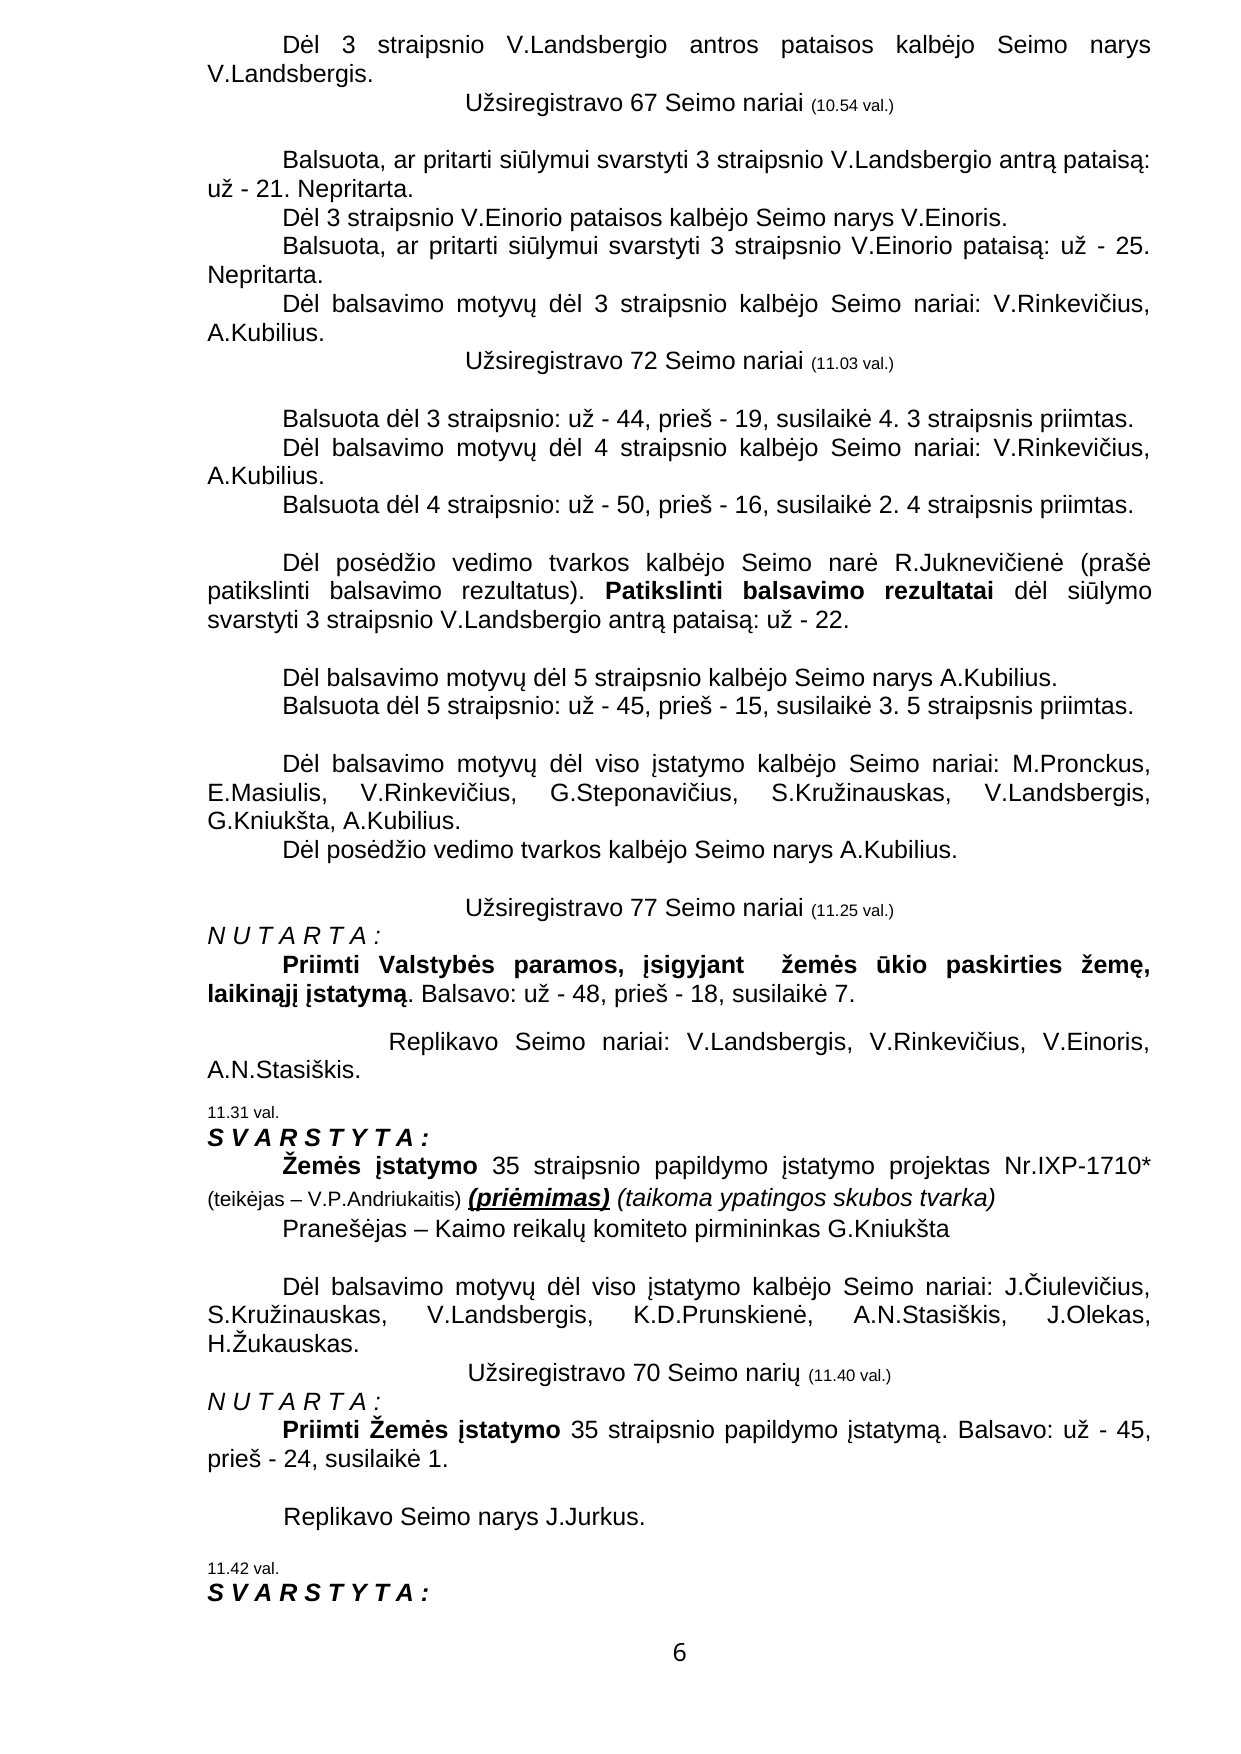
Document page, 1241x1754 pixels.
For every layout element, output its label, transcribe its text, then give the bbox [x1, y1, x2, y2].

text Balsuota dėl 4 straipsnio: už - 50, prieš - 16, susilaikė 2. 4 straipsnis priimtas. [207, 490, 1152, 519]
text Replikavo Seimo narys J.Jurkus. [207, 1502, 1152, 1530]
text 11.42 val. [207, 1559, 1152, 1578]
text Pranešėjas – Kaimo reikalų komiteto pirmininkas G.Kniukšta [207, 1214, 1152, 1243]
text Dėl balsavimo motyvų dėl 3 straipsnio kalbėjo Seimo nariai: V.Rinkevičius, A.Kubilius. [207, 289, 1152, 346]
text Dėl posėdžio vedimo tvarkos kalbėjo Seimo narė R.Juknevičienė (prašė patikslinti balsavimo rezultatus). Patikslinti balsavimo rezultatai dėl siūlymo svarstyti 3 straipsnio V.Landsbergio antrą pataisą: už - 22. [207, 547, 1152, 634]
text Dėl 3 straipsnio V.Einorio pataisos kalbėjo Seimo narys V.Einoris. [207, 202, 1152, 231]
text N U T A R T A : [207, 1387, 1152, 1415]
text Dėl balsavimo motyvų dėl viso įstatymo kalbėjo Seimo nariai: M.Pronckus, E.Masiulis, V.Rinkevičius, G.Steponavičius, S.Kružinauskas, V.Landsbergis, G.Kniukšta, A.Kubilius. [207, 749, 1152, 835]
text Dėl 3 straipsnio V.Landsbergio antros pataisos kalbėjo Seimo narys V.Landsbergis. [207, 30, 1152, 87]
text Užsiregistravo 77 Seimo nariai (11.25 val.) [207, 892, 1152, 921]
text Dėl balsavimo motyvų dėl viso įstatymo kalbėjo Seimo nariai: J.Čiulevičius, S.Kružinauskas, V.Landsbergis, K.D.Prunskienė, A.N.Stasiškis, J.Olekas, H.Žukauskas. [207, 1272, 1152, 1358]
text Užsiregistravo 70 Seimo narių (11.40 val.) [207, 1358, 1152, 1387]
text S V A R S T Y T A : [207, 1578, 1152, 1607]
text Dėl posėdžio vedimo tvarkos kalbėjo Seimo narys A.Kubilius. [207, 835, 1152, 864]
text Dėl balsavimo motyvų dėl 5 straipsnio kalbėjo Seimo narys A.Kubilius. [207, 662, 1152, 691]
text Balsuota, ar pritarti siūlymui svarstyti 3 straipsnio V.Landsbergio antrą pataisą: už - 21. Nepritarta. [207, 145, 1152, 202]
text Replikavo Seimo nariai: V.Landsbergis, V.Rinkevičius, V.Einoris, A.N.Stasiškis. [207, 1027, 1152, 1084]
text S V A R S T Y T A : [207, 1122, 1152, 1151]
text Priimti Žemės įstatymo 35 straipsnio papildymo įstatymą. Balsavo: už - 45, prieš - 24, susilaikė 1. [207, 1415, 1152, 1473]
text N U T A R T A : [207, 921, 1152, 950]
text 11.31 val. [207, 1103, 1152, 1122]
text Dėl balsavimo motyvų dėl 4 straipsnio kalbėjo Seimo nariai: V.Rinkevičius, A.Kubilius. [207, 432, 1152, 490]
text Balsuota dėl 5 straipsnio: už - 45, prieš - 15, susilaikė 3. 5 straipsnis priimtas. [207, 691, 1152, 720]
text Užsiregistravo 67 Seimo nariai (10.54 val.) [207, 87, 1152, 116]
text Priimti Valstybės paramos, įsigyjant žemės ūkio paskirties žemę, laikinąjį įstatymą. Balsavo: už - 48, prieš - 18, susilaikė 7. [207, 950, 1152, 1007]
text Žemės įstatymo 35 straipsnio papildymo įstatymo projektas Nr.IXP-1710* (teikėjas – V.P.Andriukaitis) (priėmimas) (taikoma ypatingos skubos tvarka) [207, 1151, 1152, 1214]
text Užsiregistravo 72 Seimo nariai (11.03 val.) [207, 346, 1152, 375]
text Balsuota dėl 3 straipsnio: už - 44, prieš - 19, susilaikė 4. 3 straipsnis priimtas. [207, 404, 1152, 432]
text Balsuota, ar pritarti siūlymui svarstyti 3 straipsnio V.Einorio pataisą: už - 25. Nepritarta. [207, 231, 1152, 289]
